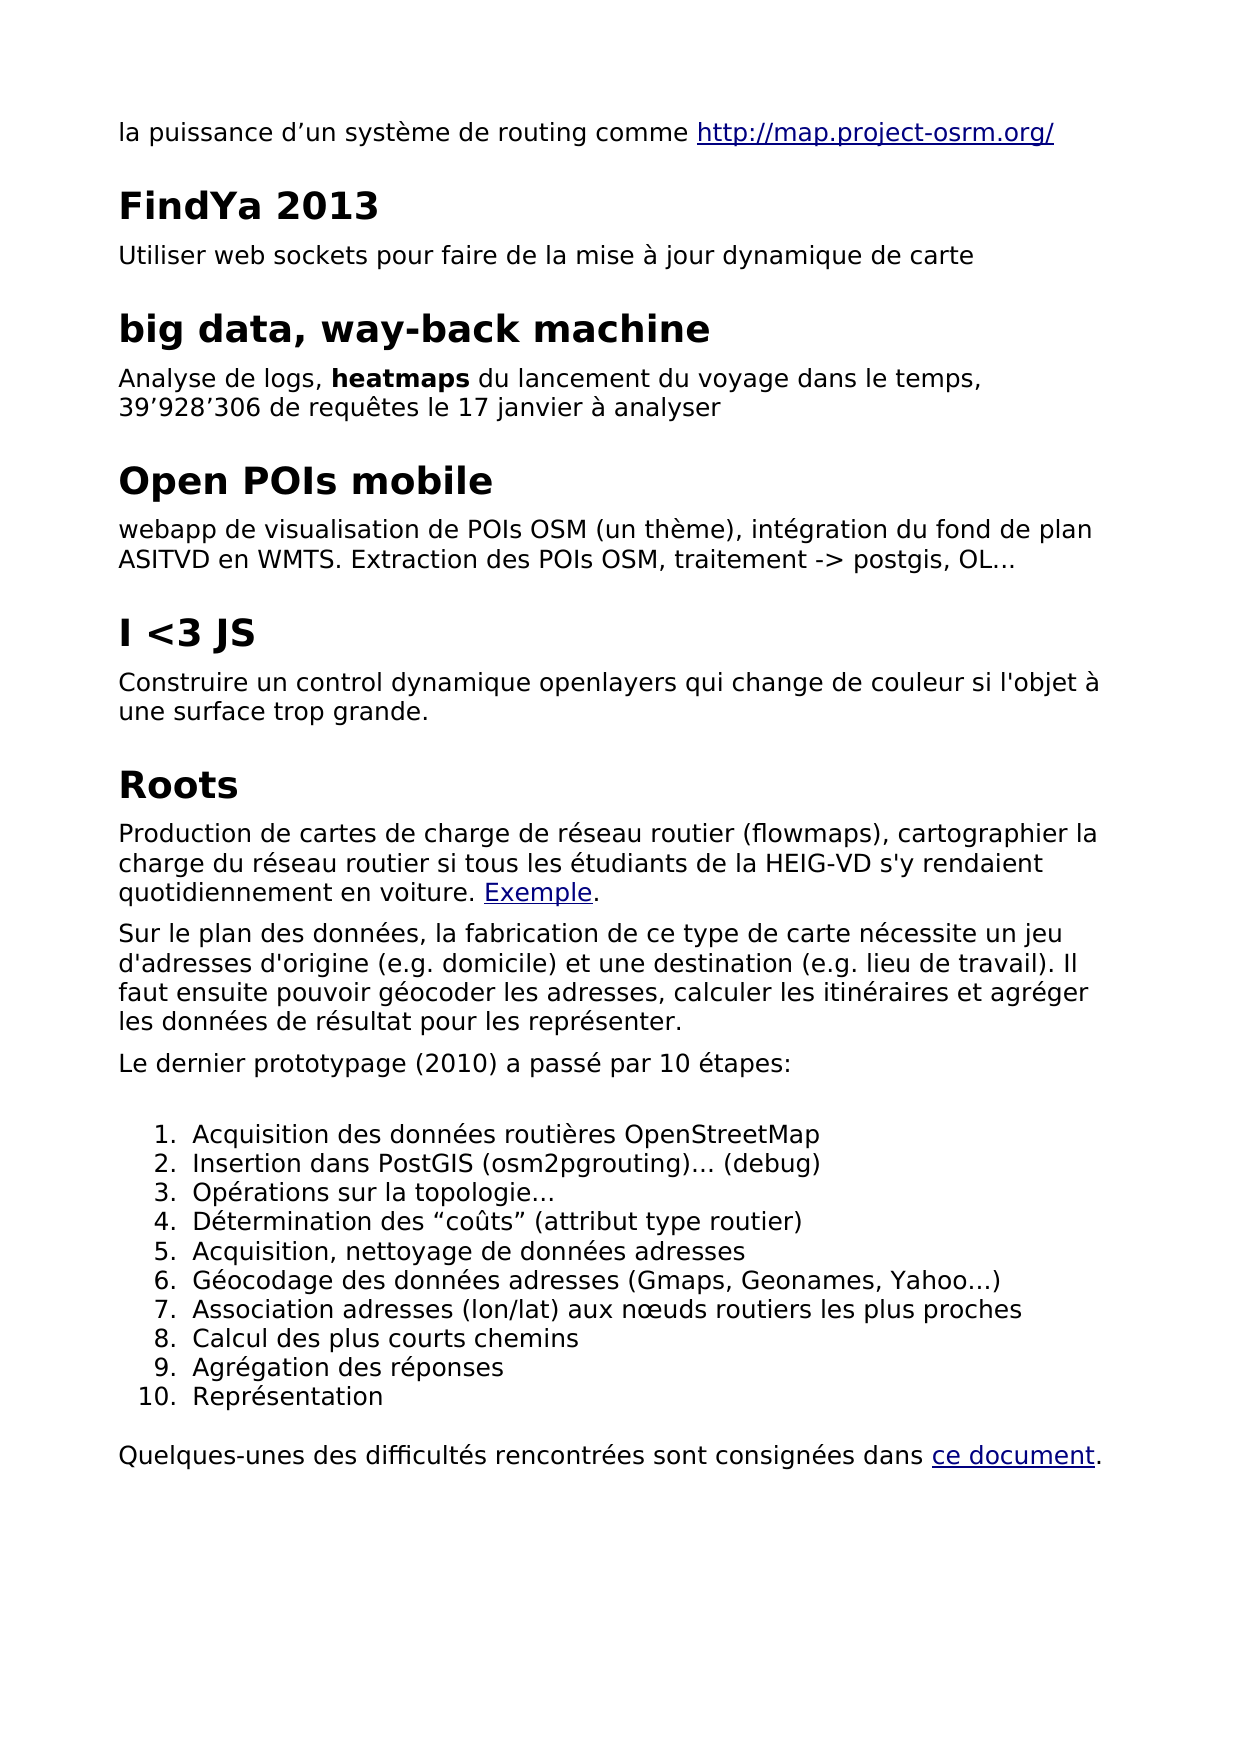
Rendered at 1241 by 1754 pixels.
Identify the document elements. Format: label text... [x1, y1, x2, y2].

list Détermination des “coûts” (attribut type routier) [177, 1207, 1122, 1237]
list Représentation [177, 1382, 1122, 1412]
text Utiliser web sockets pour faire de la mise à jour dynamique de carte [118, 241, 1122, 270]
text Analyse de logs, heatmaps du lancement du voyage dans le temps, 39’928’306 de requêtes le 17 janvier à analyser [118, 364, 1122, 422]
text Quelques-unes des difficultés rencontrées sont consignées dans ce document. [118, 1441, 1122, 1470]
list Acquisition, nettoyage de données adresses [177, 1237, 1122, 1266]
text la puissance d’un système de routing comme http://map.project-osrm.org/ [118, 118, 1122, 147]
list Opérations sur la topologie... [177, 1178, 1122, 1207]
subtitle big data, way-back machine [118, 308, 1122, 351]
text Production de cartes de charge de réseau routier (flowmaps), cartographier la charge du réseau routier si tous les étudiants de la HEIG-VD s'y rendaient quotidiennement en voiture. Exemple. [118, 820, 1122, 907]
subtitle FindYa 2013 [118, 185, 1122, 228]
subtitle Roots [118, 763, 1122, 807]
list Association adresses (lon/lat) aux nœuds routiers les plus proches [177, 1295, 1122, 1324]
subtitle Open POIs mobile [118, 459, 1122, 503]
text Sur le plan des données, la fabrication de ce type de carte nécessite un jeu d'adresses d'origine (e.g. domicile) et une destination (e.g. lieu de travail). Il faut ensuite pouvoir géocoder les adresses, calculer les itinéraires et agréger les données de résultat pour les représenter. [118, 920, 1122, 1036]
text Le dernier prototypage (2010) a passé par 10 étapes: [118, 1049, 1122, 1078]
text webapp de visualisation de POIs OSM (un thème), intégration du fond de plan ASITVD en WMTS. Extraction des POIs OSM, traitement -> postgis, OL... [118, 516, 1122, 574]
list Insertion dans PostGIS (osm2pgrouting)... (debug) [177, 1149, 1122, 1178]
list Acquisition des données routières OpenStreetMap [177, 1120, 1122, 1149]
text Construire un control dynamique openlayers qui change de couleur si l'objet à une surface trop grande. [118, 668, 1122, 726]
list Agrégation des réponses [177, 1353, 1122, 1382]
list Calcul des plus courts chemins [177, 1324, 1122, 1353]
subtitle I <3 JS [118, 612, 1122, 655]
list Géocodage des données adresses (Gmaps, Geonames, Yahoo...) [177, 1266, 1122, 1295]
